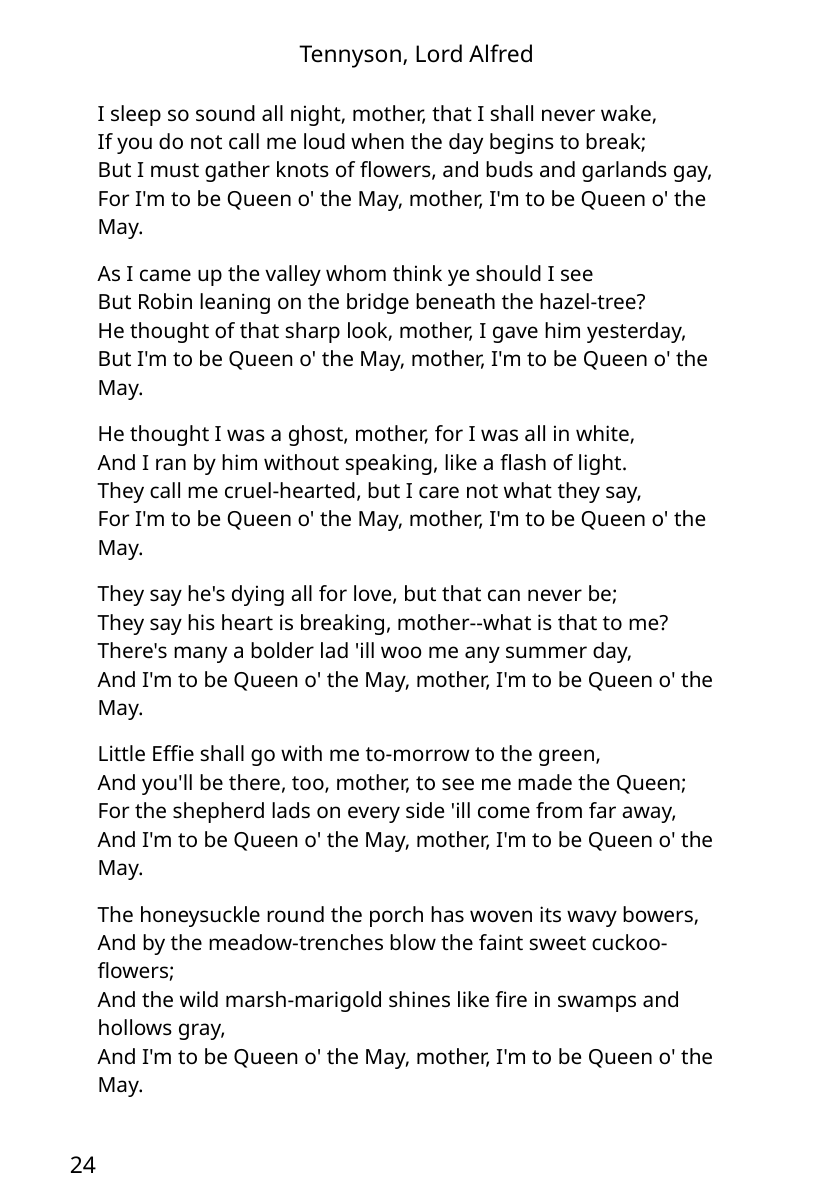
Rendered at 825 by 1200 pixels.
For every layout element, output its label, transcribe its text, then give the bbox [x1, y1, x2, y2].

text He thought of that sharp look, mother, I gave him yesterday, [97, 316, 727, 344]
text And the wild marsh-marigold shines like fire in swamps and hollows gray, [97, 985, 727, 1042]
text And I'm to be Queen o' the May, mother, I'm to be Queen o' the May. [97, 825, 727, 882]
text He thought I was a ghost, mother, for I was all in white, [97, 419, 727, 448]
text They say his heart is breaking, mother--what is that to me? [97, 608, 727, 636]
text There's many a bolder lad 'ill woo me any summer day, [97, 636, 727, 665]
text For I'm to be Queen o' the May, mother, I'm to be Queen o' the May. [97, 504, 727, 561]
text They say he's dying all for love, but that can never be; [97, 579, 727, 608]
text For the shepherd lads on every side 'ill come from far away, [97, 796, 727, 825]
text But Robin leaning on the bridge beneath the hazel-tree? [97, 287, 727, 316]
text And I'm to be Queen o' the May, mother, I'm to be Queen o' the May. [97, 1042, 727, 1099]
text I sleep so sound all night, mother, that I shall never wake, [97, 99, 727, 127]
text Little Effie shall go with me to-morrow to the green, [97, 739, 727, 768]
text The honeysuckle round the porch has woven its wavy bowers, [97, 900, 727, 928]
text And I ran by him without speaking, like a flash of light. [97, 448, 727, 476]
text As I came up the valley whom think ye should I see [97, 259, 727, 287]
text But I must gather knots of flowers, and buds and garlands gay, [97, 156, 727, 184]
text And by the meadow-trenches blow the faint sweet cuckoo-flowers; [97, 928, 727, 985]
text They call me cruel-hearted, but I care not what they say, [97, 476, 727, 504]
text And I'm to be Queen o' the May, mother, I'm to be Queen o' the May. [97, 665, 727, 722]
text But I'm to be Queen o' the May, mother, I'm to be Queen o' the May. [97, 344, 727, 401]
text For I'm to be Queen o' the May, mother, I'm to be Queen o' the May. [97, 184, 727, 241]
text If you do not call me loud when the day begins to break; [97, 127, 727, 156]
text And you'll be there, too, mother, to see me made the Queen; [97, 768, 727, 796]
